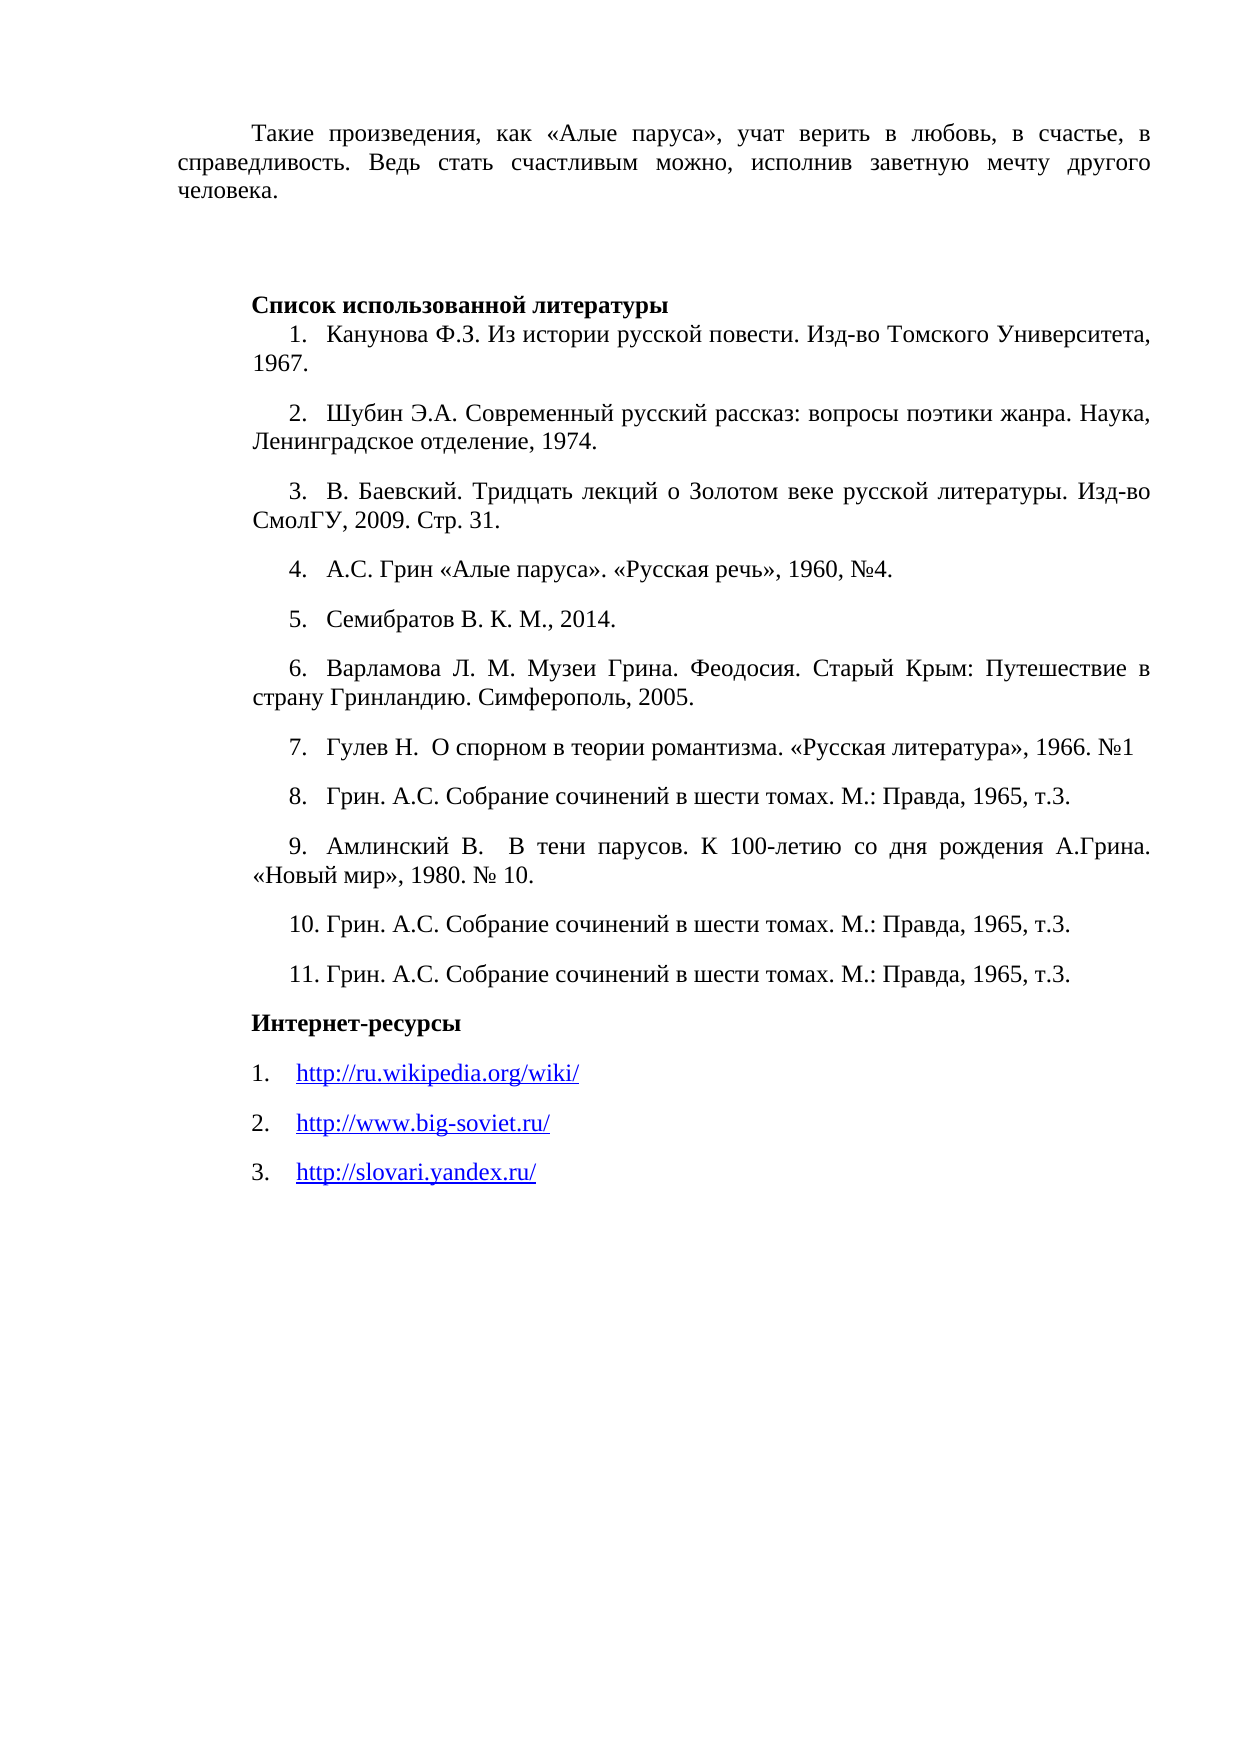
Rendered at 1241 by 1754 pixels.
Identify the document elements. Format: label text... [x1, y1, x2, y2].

list Амлинский В. В тени парусов. К 100-летию со дня рождения А.Грина. «Новый мир», 1980. № 10. [215, 831, 1152, 888]
text Интернет-ресурсы [177, 1008, 1152, 1037]
text Такие произведения, как «Алые паруса», учат верить в любовь, в счастье, в справедливость. Ведь стать счастливым можно, исполнив заветную мечту другого человека. [177, 118, 1152, 204]
list Варламова Л. М. Музеи Грина. Феодосия. Старый Крым: Путешествие в страну Гринландию. Симферополь, 2005. [215, 653, 1152, 711]
list В. Баевский. Тридцать лекций о Золотом веке русской литературы. Изд-во СмолГУ, 2009. Стр. 31. [215, 476, 1152, 533]
list Грин. А.С. Собрание сочинений в шести томах. М.: Правда, 1965, т.3. [215, 909, 1152, 938]
list Грин. А.С. Собрание сочинений в шести томах. М.: Правда, 1965, т.3. [215, 781, 1152, 810]
text Список использованной литературы [177, 291, 1152, 319]
list Грин. А.С. Собрание сочинений в шести томах. М.: Правда, 1965, т.3. [215, 959, 1152, 988]
list Шубин Э.А. Современный русский рассказ: вопросы поэтики жанра. Наука, Ленинградское отделение, 1974. [215, 398, 1152, 455]
list Канунова Ф.З. Из истории русской повести. Изд-во Томского Университета, 1967. [215, 319, 1152, 377]
list Гулев Н. О спорном в теории романтизма. «Русская литература», 1966. №1 [215, 732, 1152, 761]
list http://slovari.yandex.ru/ [177, 1157, 1152, 1186]
list http://www.big-soviet.ru/ [177, 1108, 1152, 1136]
list Семибратов В. К. М., 2014. [215, 604, 1152, 633]
list http://ru.wikipedia.org/wiki/ [177, 1058, 1152, 1087]
list А.С. Грин «Алые паруса». «Русская речь», 1960, №4. [215, 554, 1152, 583]
